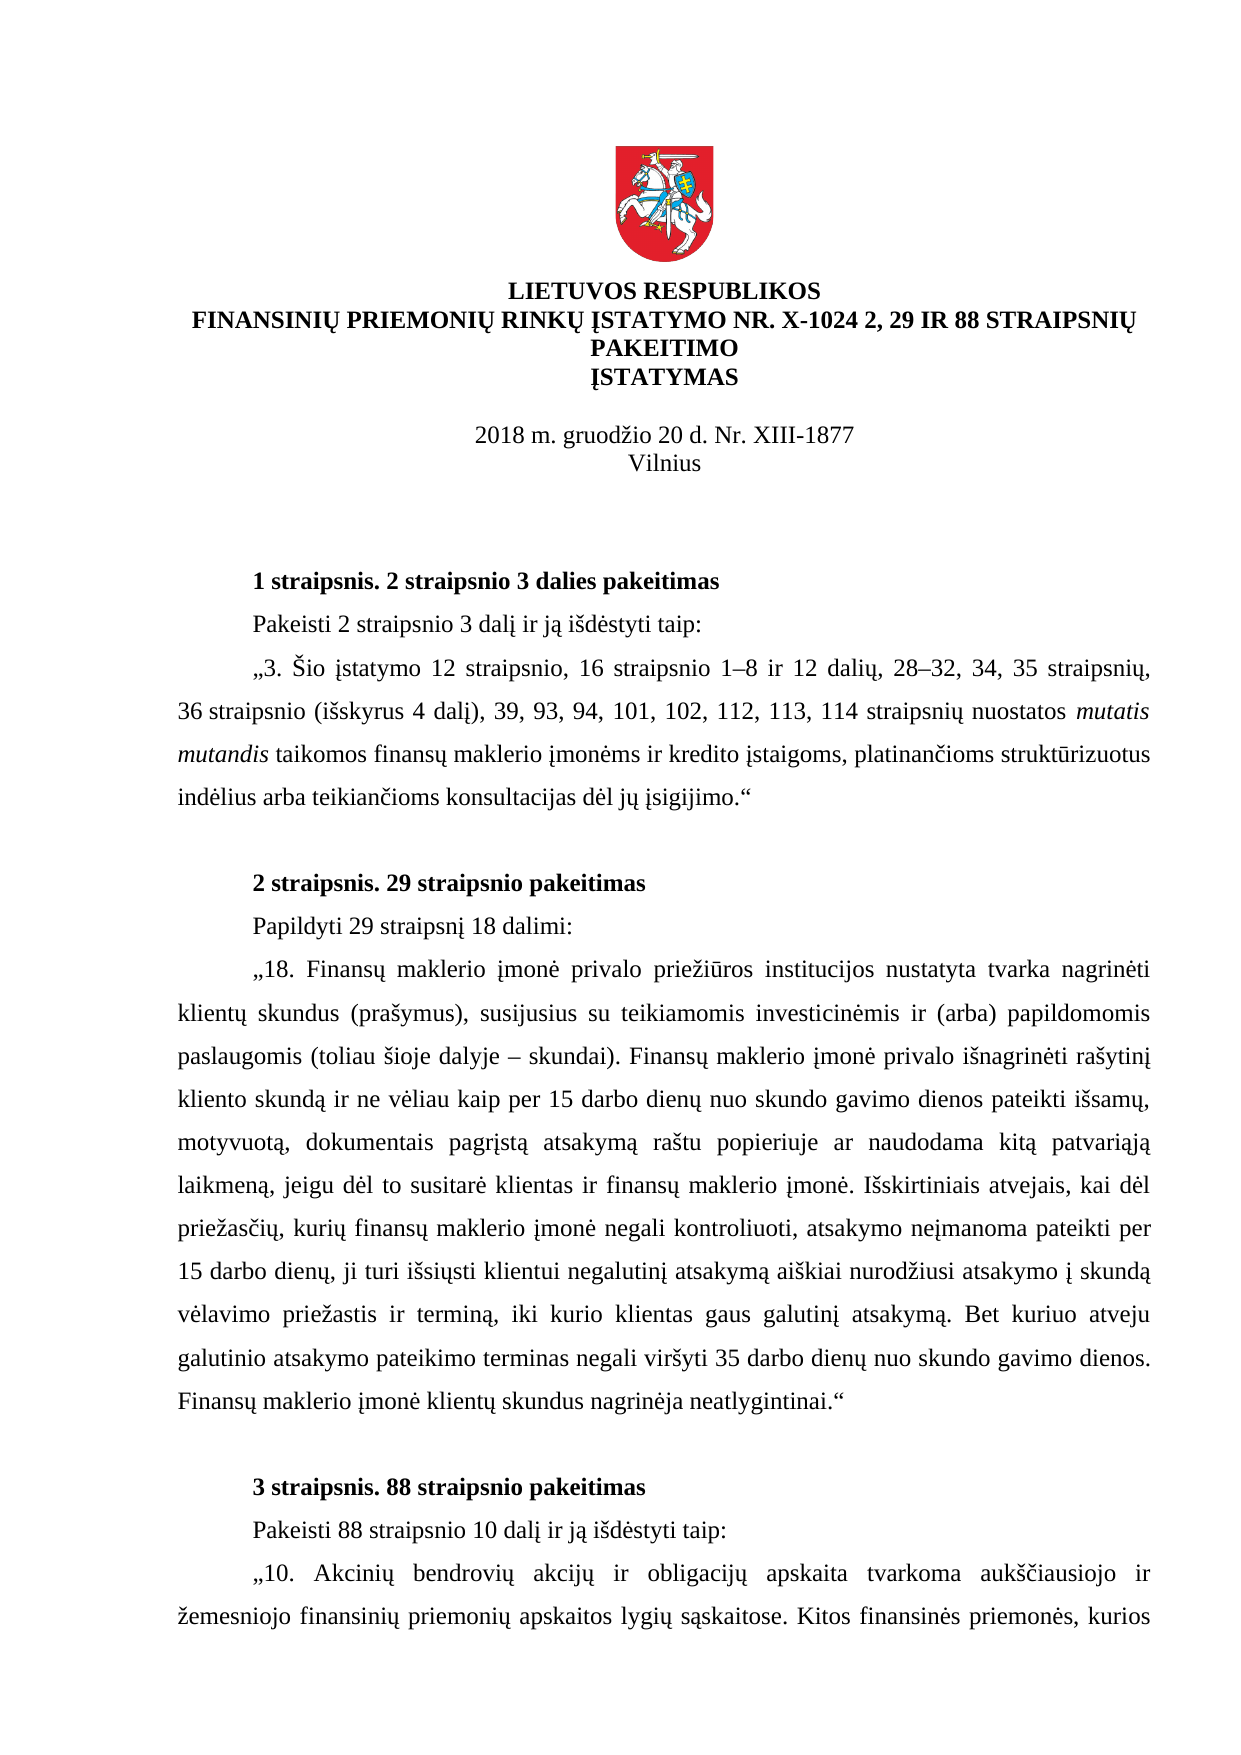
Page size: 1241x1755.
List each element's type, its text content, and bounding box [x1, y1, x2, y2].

text 3 straipsnis. 88 straipsnio pakeitimas [177, 1472, 1152, 1501]
text LIETUVOS RESPUBLIKOS [177, 276, 1152, 305]
text „3. Šio įstatymo 12 straipsnio, 16 straipsnio 1–8 ir 12 dalių, 28–32, 34, 35 straipsnių, 36 straipsnio (išskyrus 4 dalį), 39, 93, 94, 101, 102, 112, 113, 114 straipsnių nuostatos mutatis mutandis taikomos finansų maklerio įmonėms ir kredito įstaigoms, platinančioms struktūrizuotus indėlius arba teikiančioms konsultacijas dėl jų įsigijimo.“ [177, 653, 1152, 811]
text Pakeisti 2 straipsnio 3 dalį ir ją išdėstyti taip: [177, 609, 1152, 638]
text 2018 m. gruodžio 20 d. Nr. XIII-1877 [177, 420, 1152, 448]
text Pakeisti 88 straipsnio 10 dalį ir ją išdėstyti taip: [177, 1515, 1152, 1544]
text 2 straipsnis. 29 straipsnio pakeitimas [177, 868, 1152, 897]
text „10. Akcinių bendrovių akcijų ir obligacijų apskaita tvarkoma aukščiausiojo ir žemesniojo finansinių priemonių apskaitos lygių sąskaitose. Kitos finansinės priemonės, kurios [177, 1558, 1152, 1630]
text FINANSINIŲ PRIEMONIŲ RINKŲ ĮSTATYMO NR. X-1024 2, 29 ir 88 STRAIPSNIŲ PAKEITIMO [177, 305, 1152, 362]
text „18. Finansų maklerio įmonė privalo priežiūros institucijos nustatyta tvarka nagrinėti klientų skundus (prašymus), susijusius su teikiamomis investicinėmis ir (arba) papildomomis paslaugomis (toliau šioje dalyje – skundai). Finansų maklerio įmonė privalo išnagrinėti rašytinį kliento skundą ir ne vėliau kaip per 15 darbo dienų nuo skundo gavimo dienos pateikti išsamų, motyvuotą, dokumentais pagrįstą atsakymą raštu popieriuje ar naudodama kitą patvariąją laikmeną, jeigu dėl to susitarė klientas ir finansų maklerio įmonė. Išskirtiniais atvejais, kai dėl priežasčių, kurių finansų maklerio įmonė negali kontroliuoti, atsakymo neįmanoma pateikti per 15 darbo dienų, ji turi išsiųsti klientui negalutinį atsakymą aiškiai nurodžiusi atsakymo į skundą vėlavimo priežastis ir terminą, iki kurio klientas gaus galutinį atsakymą. Bet kuriuo atveju galutinio atsakymo pateikimo terminas negali viršyti 35 darbo dienų nuo skundo gavimo dienos. Finansų maklerio įmonė klientų skundus nagrinėja neatlygintinai.“ [177, 954, 1152, 1414]
text 1 straipsnis. 2 straipsnio 3 dalies pakeitimas [177, 566, 1152, 595]
text ĮSTATYMAS [177, 362, 1152, 391]
text Papildyti 29 straipsnį 18 dalimi: [177, 911, 1152, 940]
text Vilnius [177, 448, 1152, 477]
